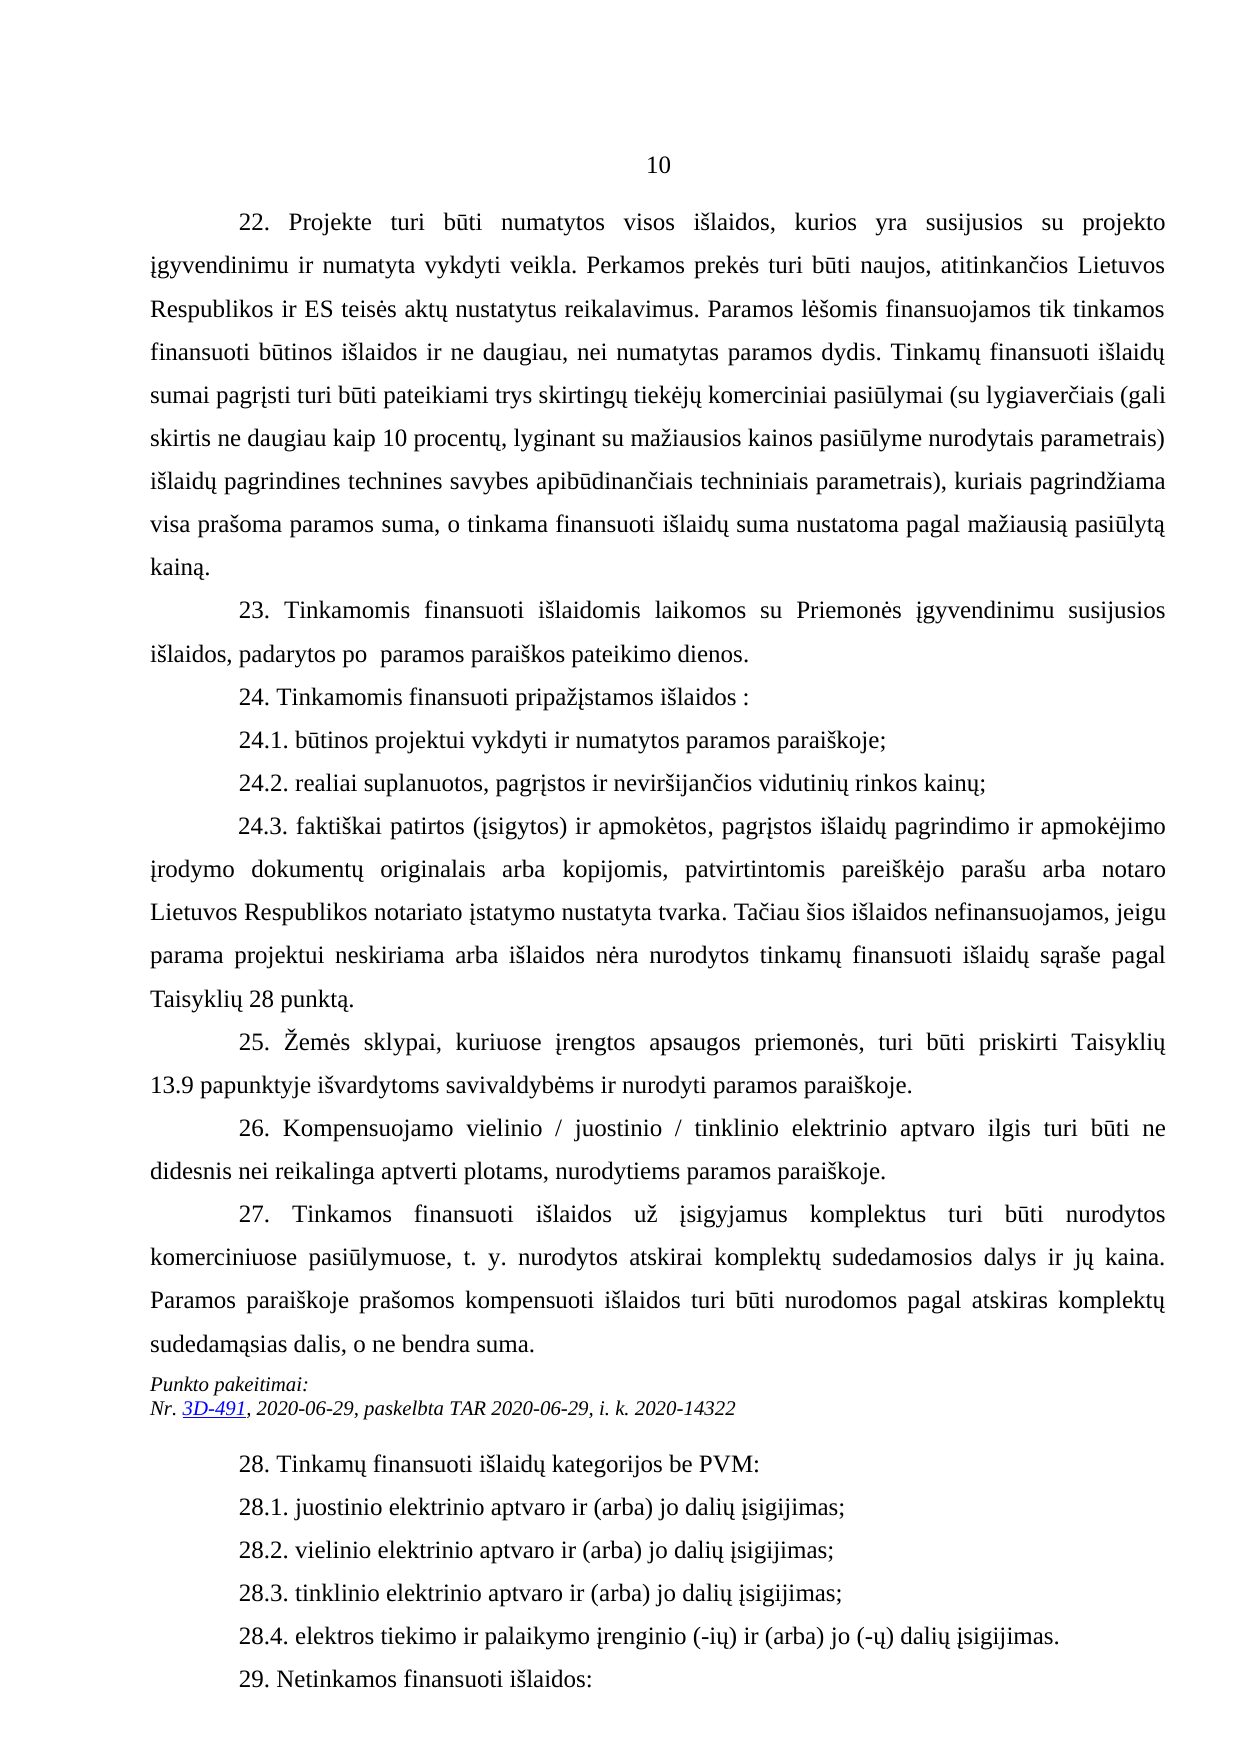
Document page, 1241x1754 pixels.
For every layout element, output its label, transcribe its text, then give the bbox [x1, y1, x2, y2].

text 27. Tinkamos finansuoti išlaidos už įsigyjamus komplektus turi būti nurodytos komerciniuose pasiūlymuose, t. y. nurodytos atskirai komplektų sudedamosios dalys ir jų kaina. Paramos paraiškoje prašomos kompensuoti išlaidos turi būti nurodomos pagal atskiras komplektų sudedamąsias dalis, o ne bendra suma. [150, 1199, 1167, 1357]
text 26. Kompensuojamo vielinio / juostinio / tinklinio elektrinio aptvaro ilgis turi būti ne didesnis nei reikalinga aptverti plotams, nurodytiems paramos paraiškoje. [150, 1113, 1167, 1185]
text 28.3. tinklinio elektrinio aptvaro ir (arba) jo dalių įsigijimas; [150, 1578, 1167, 1607]
text 28.2. vielinio elektrinio aptvaro ir (arba) jo dalių įsigijimas; [150, 1535, 1167, 1564]
text 28. Tinkamų finansuoti išlaidų kategorijos be PVM: [150, 1449, 1167, 1477]
text 28.1. juostinio elektrinio aptvaro ir (arba) jo dalių įsigijimas; [150, 1492, 1167, 1521]
text 28.4. elektros tiekimo ir palaikymo įrenginio (-ių) ir (arba) jo (-ų) dalių įsigijimas. [150, 1621, 1167, 1650]
text 24.2. realiai suplanuotos, pagrįstos ir neviršijančios vidutinių rinkos kainų; [150, 768, 1167, 797]
text 23. Tinkamomis finansuoti išlaidomis laikomos su Priemonės įgyvendinimu susijusios išlaidos, padarytos po paramos paraiškos pateikimo dienos. [150, 596, 1167, 667]
text 24. Tinkamomis finansuoti pripažįstamos išlaidos : [150, 682, 1167, 711]
text 29. Netinkamos finansuoti išlaidos: [150, 1664, 1167, 1693]
text Punkto pakeitimai: [150, 1372, 1167, 1396]
text 22. Projekte turi būti numatytos visos išlaidos, kurios yra susijusios su projekto įgyvendinimu ir numatyta vykdyti veikla. Perkamos prekės turi būti naujos, atitinkančios Lietuvos Respublikos ir ES teisės aktų nustatytus reikalavimus. Paramos lėšomis finansuojamos tik tinkamos finansuoti būtinos išlaidos ir ne daugiau, nei numatytas paramos dydis. Tinkamų finansuoti išlaidų sumai pagrįsti turi būti pateikiami trys skirtingų tiekėjų komerciniai pasiūlymai (su lygiaverčiais (gali skirtis ne daugiau kaip 10 procentų, lyginant su mažiausios kainos pasiūlyme nurodytais parametrais) išlaidų pagrindines technines savybes apibūdinančiais techniniais parametrais), kuriais pagrindžiama visa prašoma paramos suma, o tinkama finansuoti išlaidų suma nustatoma pagal mažiausią pasiūlytą kainą. [150, 207, 1167, 581]
text 25. Žemės sklypai, kuriuose įrengtos apsaugos priemonės, turi būti priskirti Taisyklių 13.9 papunktyje išvardytoms savivaldybėms ir nurodyti paramos paraiškoje. [150, 1027, 1167, 1099]
text 24.3. faktiškai patirtos (įsigytos) ir apmokėtos, pagrįstos išlaidų pagrindimo ir apmokėjimo įrodymo dokumentų originalais arba kopijomis, patvirtintomis pareiškėjo parašu arba notaro Lietuvos Respublikos notariato įstatymo nustatyta tvarka. Tačiau šios išlaidos nefinansuojamos, jeigu parama projektui neskiriama arba išlaidos nėra nurodytos tinkamų finansuoti išlaidų sąraše pagal Taisyklių 28 punktą. [150, 811, 1167, 1012]
text Nr. 3D-491, 2020-06-29, paskelbta TAR 2020-06-29, i. k. 2020-14322 [150, 1396, 1167, 1420]
text 24.1. būtinos projektui vykdyti ir numatytos paramos paraiškoje; [150, 725, 1167, 754]
